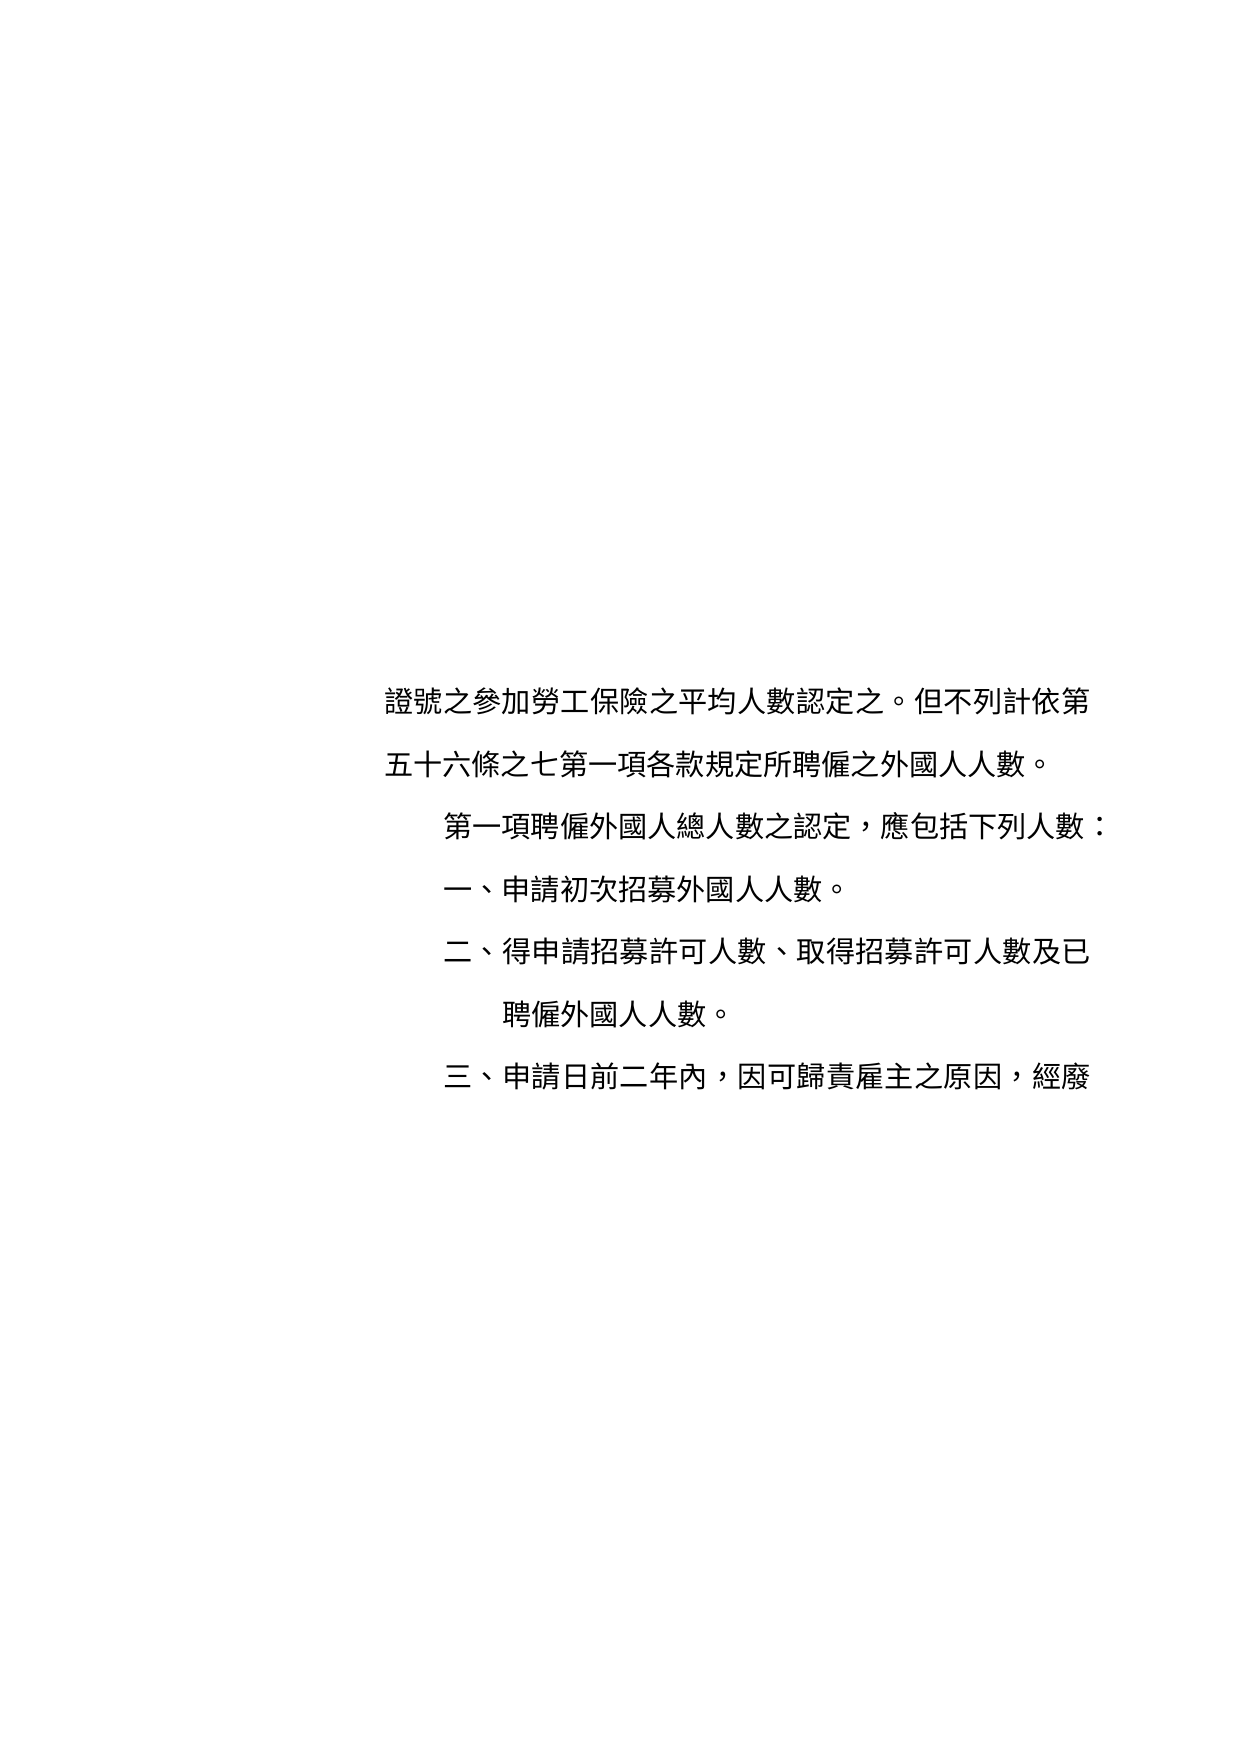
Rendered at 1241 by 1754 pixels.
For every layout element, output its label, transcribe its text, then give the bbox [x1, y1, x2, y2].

text 證號之參加勞工保險之平均人數認定之。但不列計依第五十六條之七第一項各款規定所聘僱之外國人人數。 [384, 658, 1092, 783]
text 第一項聘僱外國人總人數之認定，應包括下列人數： [443, 783, 1092, 846]
text 一、申請初次招募外國人人數。 [443, 846, 1092, 908]
text 三、申請日前二年內，因可歸責雇主之原因，經廢 [443, 1033, 1092, 1096]
text 二、得申請招募許可人數、取得招募許可人數及已聘僱外國人人數。 [443, 908, 1092, 1033]
